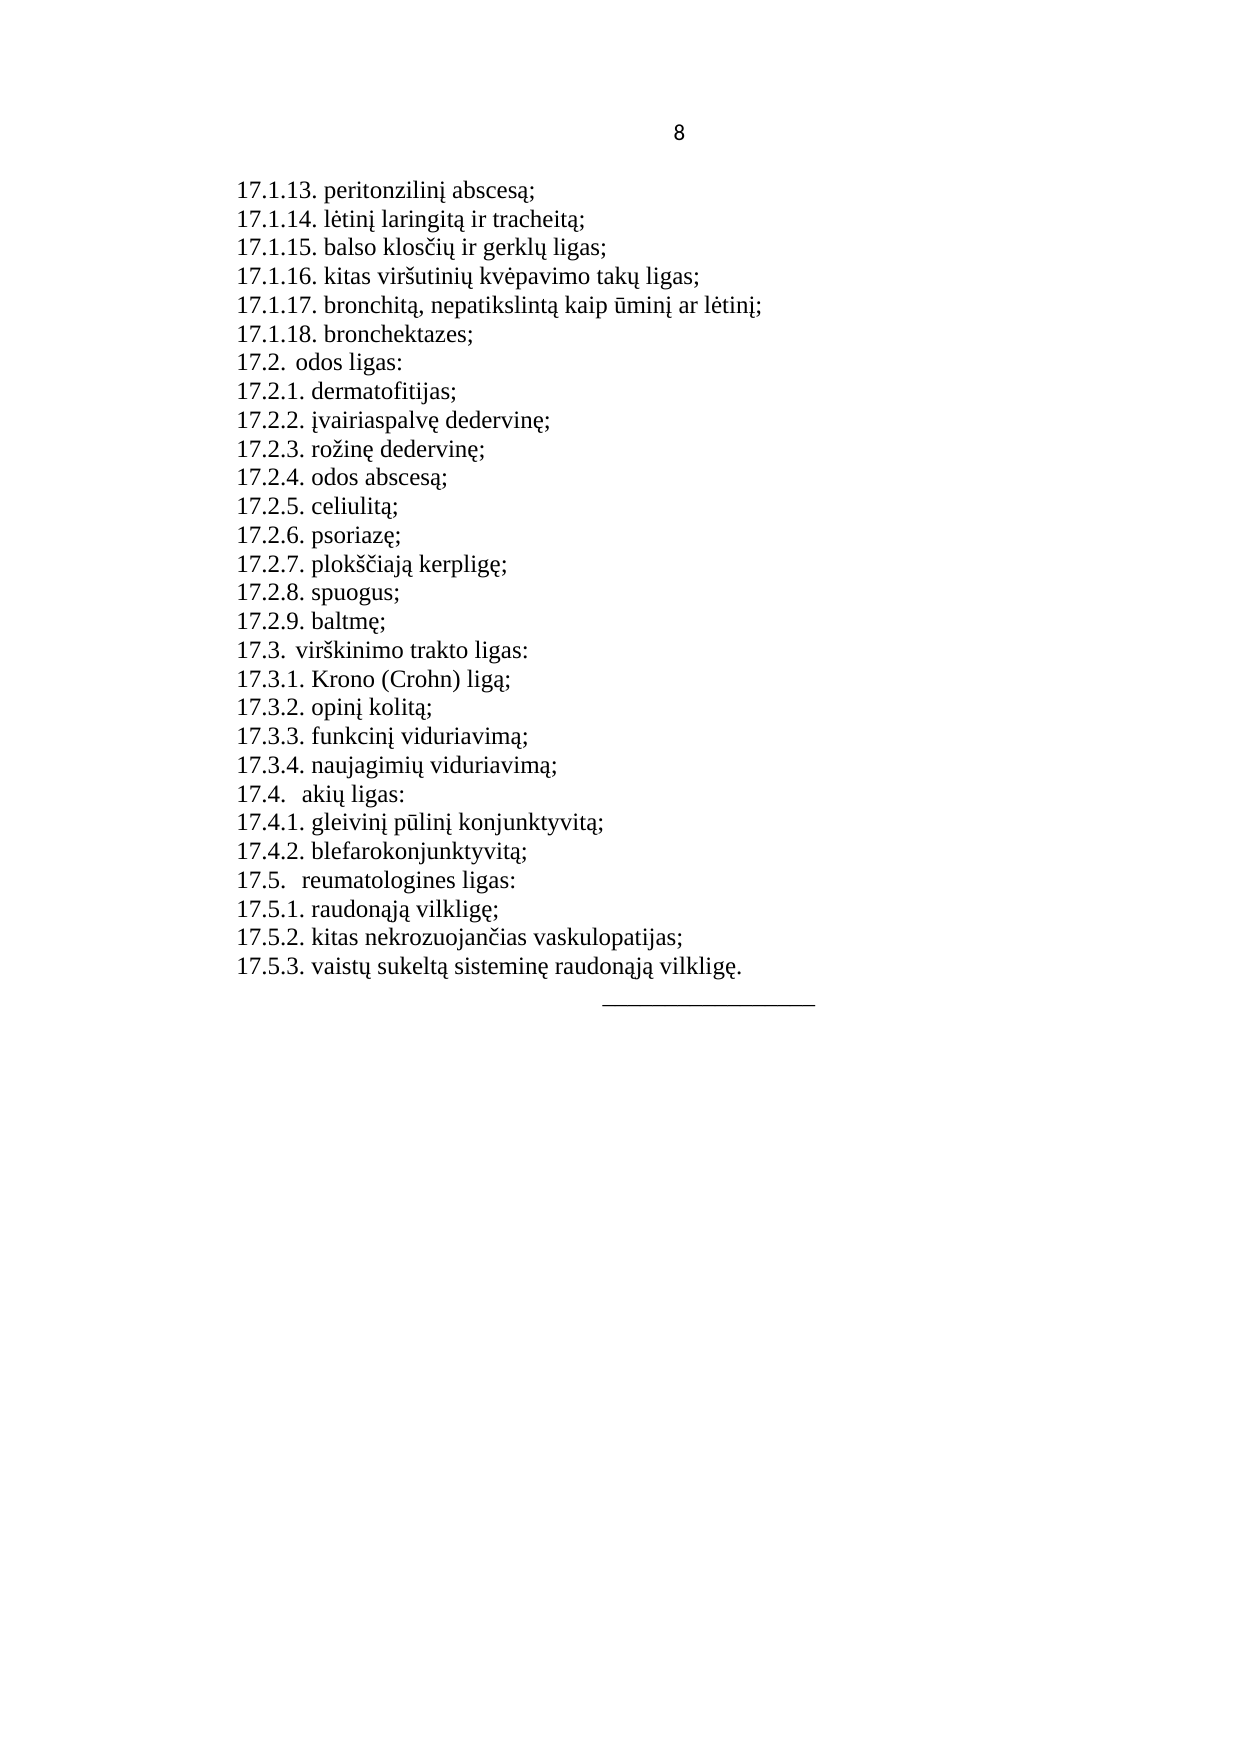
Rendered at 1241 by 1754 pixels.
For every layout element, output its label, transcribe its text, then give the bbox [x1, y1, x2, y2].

text 17.4.1. gleivinį pūlinį konjunktyvitą; [177, 807, 1181, 836]
text 17.2.1. dermatofitijas; [177, 376, 1181, 405]
text 17.1.17. bronchitą, nepatikslintą kaip ūminį ar lėtinį; [177, 290, 1181, 319]
text 17.1.16. kitas viršutinių kvėpavimo takų ligas; [177, 261, 1181, 290]
text 17.2.4. odos abscesą; [177, 462, 1181, 491]
text 17.5.2. kitas nekrozuojančias vaskulopatijas; [177, 922, 1181, 951]
text 17.5.1. raudonąją vilkligę; [177, 894, 1181, 922]
text 17.3. virškinimo trakto ligas: [177, 635, 1181, 664]
text 17.4. akių ligas: [177, 779, 1181, 807]
text 17.2.8. spuogus; [177, 577, 1181, 606]
text 17.5. reumatologines ligas: [177, 865, 1181, 894]
text 17.3.3. funkcinį viduriavimą; [177, 721, 1181, 750]
text 17.2.2. įvairiaspalvę dedervinę; [177, 405, 1181, 434]
text 17.1.15. balso klosčių ir gerklų ligas; [177, 232, 1181, 261]
text 17.4.2. blefarokonjunktyvitą; [177, 836, 1181, 865]
text _________________ [236, 980, 1181, 1009]
text 17.1.14. lėtinį laringitą ir tracheitą; [177, 204, 1181, 232]
text 17.2.3. rožinę dedervinę; [177, 434, 1181, 462]
text 17.2.9. baltmę; [177, 606, 1181, 635]
text 17.2.7. plokščiają kerpligę; [177, 549, 1181, 577]
text 17.5.3. vaistų sukeltą sisteminę raudonąją vilkligę. [177, 951, 1181, 980]
text 17.3.1. Krono (Crohn) ligą; [177, 664, 1181, 692]
text 17.2.6. psoriazę; [177, 520, 1181, 549]
text 17.2.5. celiulitą; [177, 491, 1181, 520]
text 17.3.2. opinį kolitą; [177, 692, 1181, 721]
text 17.3.4. naujagimių viduriavimą; [177, 750, 1181, 779]
text 17.1.13. peritonzilinį abscesą; [177, 175, 1181, 204]
text 17.2. odos ligas: [177, 347, 1181, 376]
text 17.1.18. bronchektazes; [177, 319, 1181, 347]
